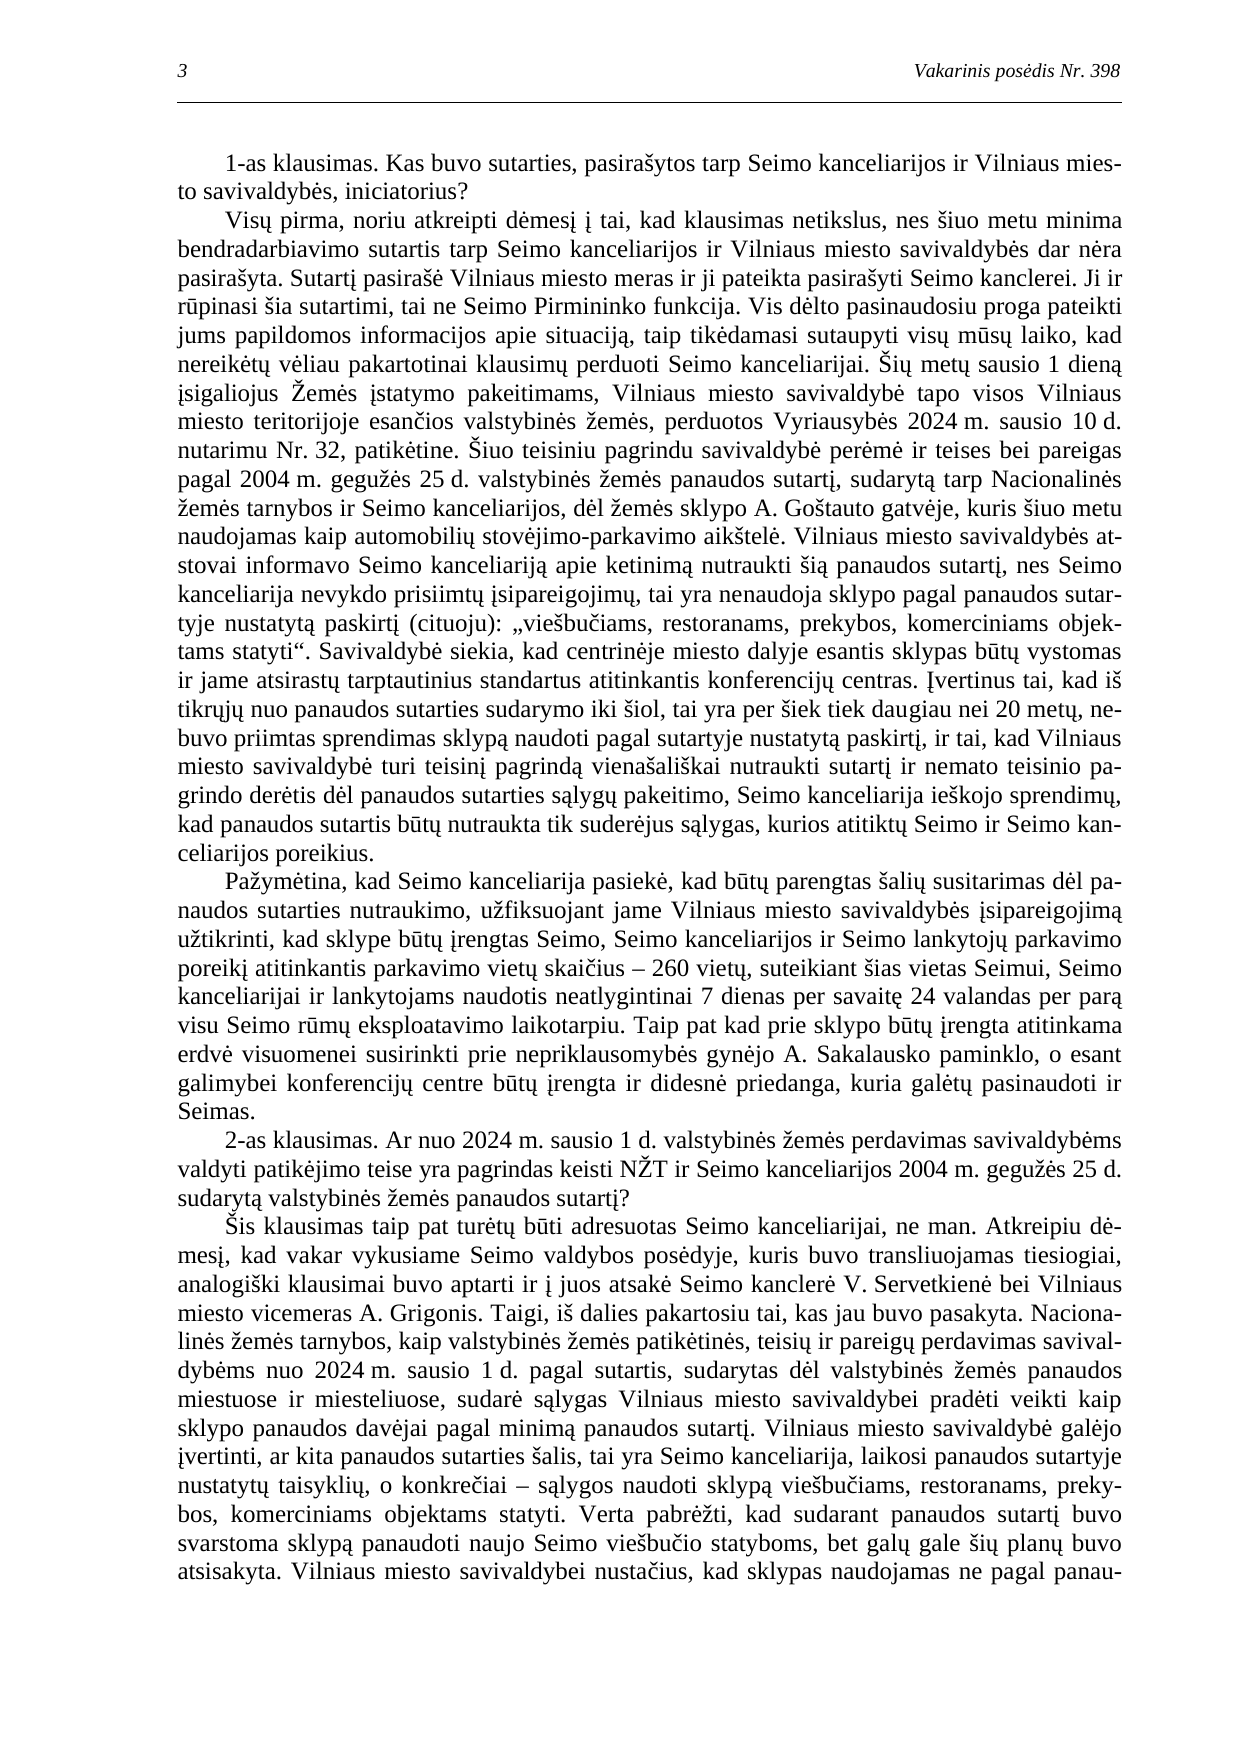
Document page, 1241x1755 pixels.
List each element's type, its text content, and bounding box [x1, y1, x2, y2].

text Šis klau­si­mas taip pat tu­rė­tų bū­ti ad­re­suo­tas Sei­mo kan­ce­lia­ri­jai, ne man. At­krei­piu dė­me­sį, kad va­kar vy­ku­sia­me Sei­mo val­dy­bos po­sė­dy­je, ku­ris bu­vo tran­sliuo­ja­mas tie­sio­giai, ana­lo­giš­ki klau­si­mai bu­vo ap­tar­ti ir į juos at­sa­kė Sei­mo kanc­le­rė V. Ser­vet­kie­nė bei Vil­niaus mies­to vi­ce­me­ras A. Gri­go­nis. Tai­gi, iš da­lies pa­kar­to­siu tai, kas jau bu­vo pa­sa­ky­ta. Na­cio­na­li­nės že­mės tar­ny­bos, kaip vals­ty­bi­nės že­mės pa­ti­kė­ti­nės, tei­sių ir pa­rei­gų per­da­vi­mas sa­vi­val­dy­bėms nuo 2024 m. sau­sio 1 d. pa­gal su­tar­tis, su­da­ry­tas dėl vals­ty­bi­nės že­mės pa­nau­dos mie­s­tuo­se ir mies­te­liuo­se, su­da­rė są­ly­gas Vil­niaus mies­to sa­vi­val­dy­bei pra­dė­ti veik­ti kaip skly­po pa­nau­dos da­vė­jai pa­gal mi­ni­mą pa­nau­dos su­tar­tį. Vil­niaus mies­to sa­vi­val­dy­bė ga­lė­jo įver­tin­ti, ar ki­ta pa­nau­dos su­tar­ties ša­lis, tai yra Sei­mo kan­ce­lia­ri­ja, lai­ko­si pa­nau­dos su­tar­ty­je nu­sta­ty­tų tai­syk­lių, o kon­kre­čiai – są­ly­gos nau­do­ti skly­pą vieš­bu­čiams, res­to­ra­nams, pre­ky­bos, ko­mer­ci­niams ob­jek­tams sta­ty­ti. Ver­ta pa­brėž­ti, kad su­da­rant pa­nau­dos su­tar­tį bu­vo svars­to­ma skly­pą pa­nau­do­ti nau­jo Sei­mo vieš­bu­čio sta­ty­boms, bet ga­lų ga­le šių pla­nų bu­vo at­si­sa­ky­ta. Vil­niaus mies­to sa­vi­val­dy­bei nu­sta­čius, kad skly­pas nau­do­ja­mas ne pa­gal pa­nau­ [177, 1211, 1122, 1585]
text 2-as klau­si­mas. Ar nuo 2024 m. sau­sio 1 d. vals­ty­bi­nės že­mės per­da­vi­mas sa­vi­val­dy­bėms val­dy­ti pa­ti­kė­ji­mo tei­se yra pa­grin­das keis­ti NŽT ir Sei­mo kan­ce­lia­ri­jos 2004 m. ge­gu­žės 25 d. su­da­ry­tą vals­ty­bi­nės že­mės pa­nau­dos su­tar­tį? [177, 1125, 1122, 1211]
text Vi­sų pir­ma, no­riu at­kreip­ti dė­me­sį į tai, kad klau­si­mas ne­tiks­lus, nes šiuo me­tu mi­ni­ma ben­dra­dar­bia­vi­mo su­tar­tis tarp Sei­mo kan­ce­lia­ri­jos ir Vil­niaus mies­to sa­vi­val­dy­bės dar nė­ra pa­si­ra­šy­ta. Su­tar­tį pa­si­ra­šė Vil­niaus mies­to me­ras ir ji pa­teik­ta pa­si­ra­šy­ti Sei­mo kanc­le­rei. Ji ir rū­pi­na­si šia su­tar­ti­mi, tai ne Sei­mo Pir­mi­nin­ko funk­ci­ja. Vis dėl­to pa­si­nau­do­siu pro­ga pa­teik­ti jums pa­pil­do­mos in­for­ma­ci­jos apie si­tu­a­ci­ją, taip ti­kė­da­ma­si su­tau­py­ti vi­sų mū­sų lai­ko, kad ne­rei­kė­tų vė­liau pa­kar­to­ti­nai klau­si­mų per­duo­ti Sei­mo kan­ce­lia­ri­jai. Šių me­tų sau­sio 1 die­ną įsi­ga­lio­jus Že­mės įsta­ty­mo pa­kei­ti­mams, Vil­niaus mies­to sa­vi­val­dy­bė ta­po vi­sos Vil­niaus mies­to te­ri­to­ri­jo­je esan­čios vals­ty­bi­nės že­mės, per­duo­tos Vy­riau­sy­bės 2024 m. sau­sio 10 d. nu­ta­ri­mu Nr. 32, pa­ti­kė­ti­ne. Šiuo tei­si­niu pa­grin­du sa­vi­val­dy­bė pe­rė­mė ir tei­ses bei pa­rei­gas pa­gal 2004 m. ge­gu­žės 25 d. vals­ty­bi­nės že­mės pa­nau­dos su­tar­tį, su­da­ry­tą tarp Na­cio­na­li­nės že­mės tar­ny­bos ir Sei­mo kan­ce­lia­ri­jos, dėl že­mės skly­po A. Goš­tau­to gat­vė­je, ku­ris šiuo me­tu nau­do­ja­mas kaip au­to­mo­bi­lių sto­vė­ji­mo-par­ka­vi­mo aikš­te­lė. Vil­niaus mies­to sa­vi­val­dy­bės at­sto­vai in­for­ma­vo Sei­mo kan­ce­lia­ri­ją apie ke­ti­ni­mą nu­trauk­ti šią pa­nau­dos su­tar­tį, nes Sei­mo kan­ce­lia­ri­ja ne­vyk­do pri­si­im­tų įsi­pa­rei­go­ji­mų, tai yra ne­nau­do­ja skly­po pa­gal pa­nau­dos su­tar­ty­je nu­sta­ty­tą pa­skir­tį (ci­tuo­ju): „vieš­bu­čiams, res­to­ra­nams, pre­ky­bos, ko­mer­ci­niams ob­jek­tams sta­ty­ti“. Sa­vi­val­dy­bė sie­kia, kad cen­tri­nė­je mies­to da­ly­je esan­tis skly­pas bū­tų vys­to­mas ir ja­me at­si­ras­tų tarp­tau­ti­nius stan­dar­tus ati­tin­kan­tis kon­fe­ren­ci­jų cen­tras. Įver­ti­nus tai, kad iš tik­rų­jų nuo pa­nau­dos su­tar­ties su­da­ry­mo iki šiol, tai yra per šiek tiek dau­giau nei 20 me­tų, ne­bu­vo pri­im­tas spren­di­mas skly­pą nau­do­ti pa­gal su­tar­ty­je nu­sta­ty­tą pa­skir­tį, ir tai, kad Vil­niaus mies­to sa­vi­val­dy­bė tu­ri tei­si­nį pa­grin­dą vie­na­ša­liš­kai nu­trauk­ti su­tar­tį ir ne­ma­to tei­si­nio pa­grin­do de­rė­tis dėl pa­nau­dos su­tar­ties są­ly­gų pa­kei­ti­mo, Sei­mo kan­ce­lia­ri­ja ieš­ko­jo spren­di­mų, kad pa­nau­dos su­tar­tis bū­tų nu­trauk­ta tik su­de­rė­jus są­ly­gas, ku­rios ati­tik­tų Sei­mo ir Sei­mo kan­ce­lia­ri­jos po­rei­kius. [177, 205, 1122, 866]
text 1-a­s klausimas. Kas bu­vo su­tar­ties, pa­si­ra­šy­tos tarp Sei­mo kan­ce­lia­ri­jos ir Vil­niaus mies­to sa­vi­val­dy­bės, ini­cia­to­rius? [177, 148, 1122, 205]
text Pa­žy­mė­ti­na, kad Sei­mo kan­ce­lia­ri­ja pa­sie­kė, kad bū­tų pa­reng­tas ša­lių su­si­ta­ri­mas dėl pa­nau­dos su­tar­ties nu­trau­ki­mo, už­fik­suo­jant ja­me Vil­niaus mies­to sa­vi­val­dy­bės įsi­pa­rei­go­ji­mą už­tik­rin­ti, kad skly­pe bū­tų įreng­tas Sei­mo, Sei­mo kan­ce­lia­ri­jos ir Sei­mo lan­ky­to­jų par­ka­vi­mo po­rei­kį ati­tin­kan­tis par­ka­vi­mo vie­tų skai­čius – 260 vie­tų, su­tei­kiant šias vie­tas Sei­mui, Sei­mo kan­ce­lia­ri­jai ir lan­ky­to­jams nau­do­tis ne­at­ly­gin­ti­nai 7 die­nas per sa­vai­tę 24 va­lan­das per pa­rą vi­su Sei­mo rū­mų eks­plo­a­ta­vi­mo lai­ko­tar­piu. Taip pat kad prie skly­po bū­tų įreng­ta ati­tin­ka­ma erd­vė vi­suo­me­nei su­si­rink­ti prie ne­pri­klau­so­my­bės gy­nė­jo A. Sa­ka­laus­ko pa­min­klo, o esant ga­li­my­bei kon­fe­ren­ci­jų cen­tre bū­tų įreng­ta ir di­des­nė prie­dan­ga, ku­ria ga­lė­tų pa­si­nau­do­ti ir Sei­mas. [177, 866, 1122, 1125]
